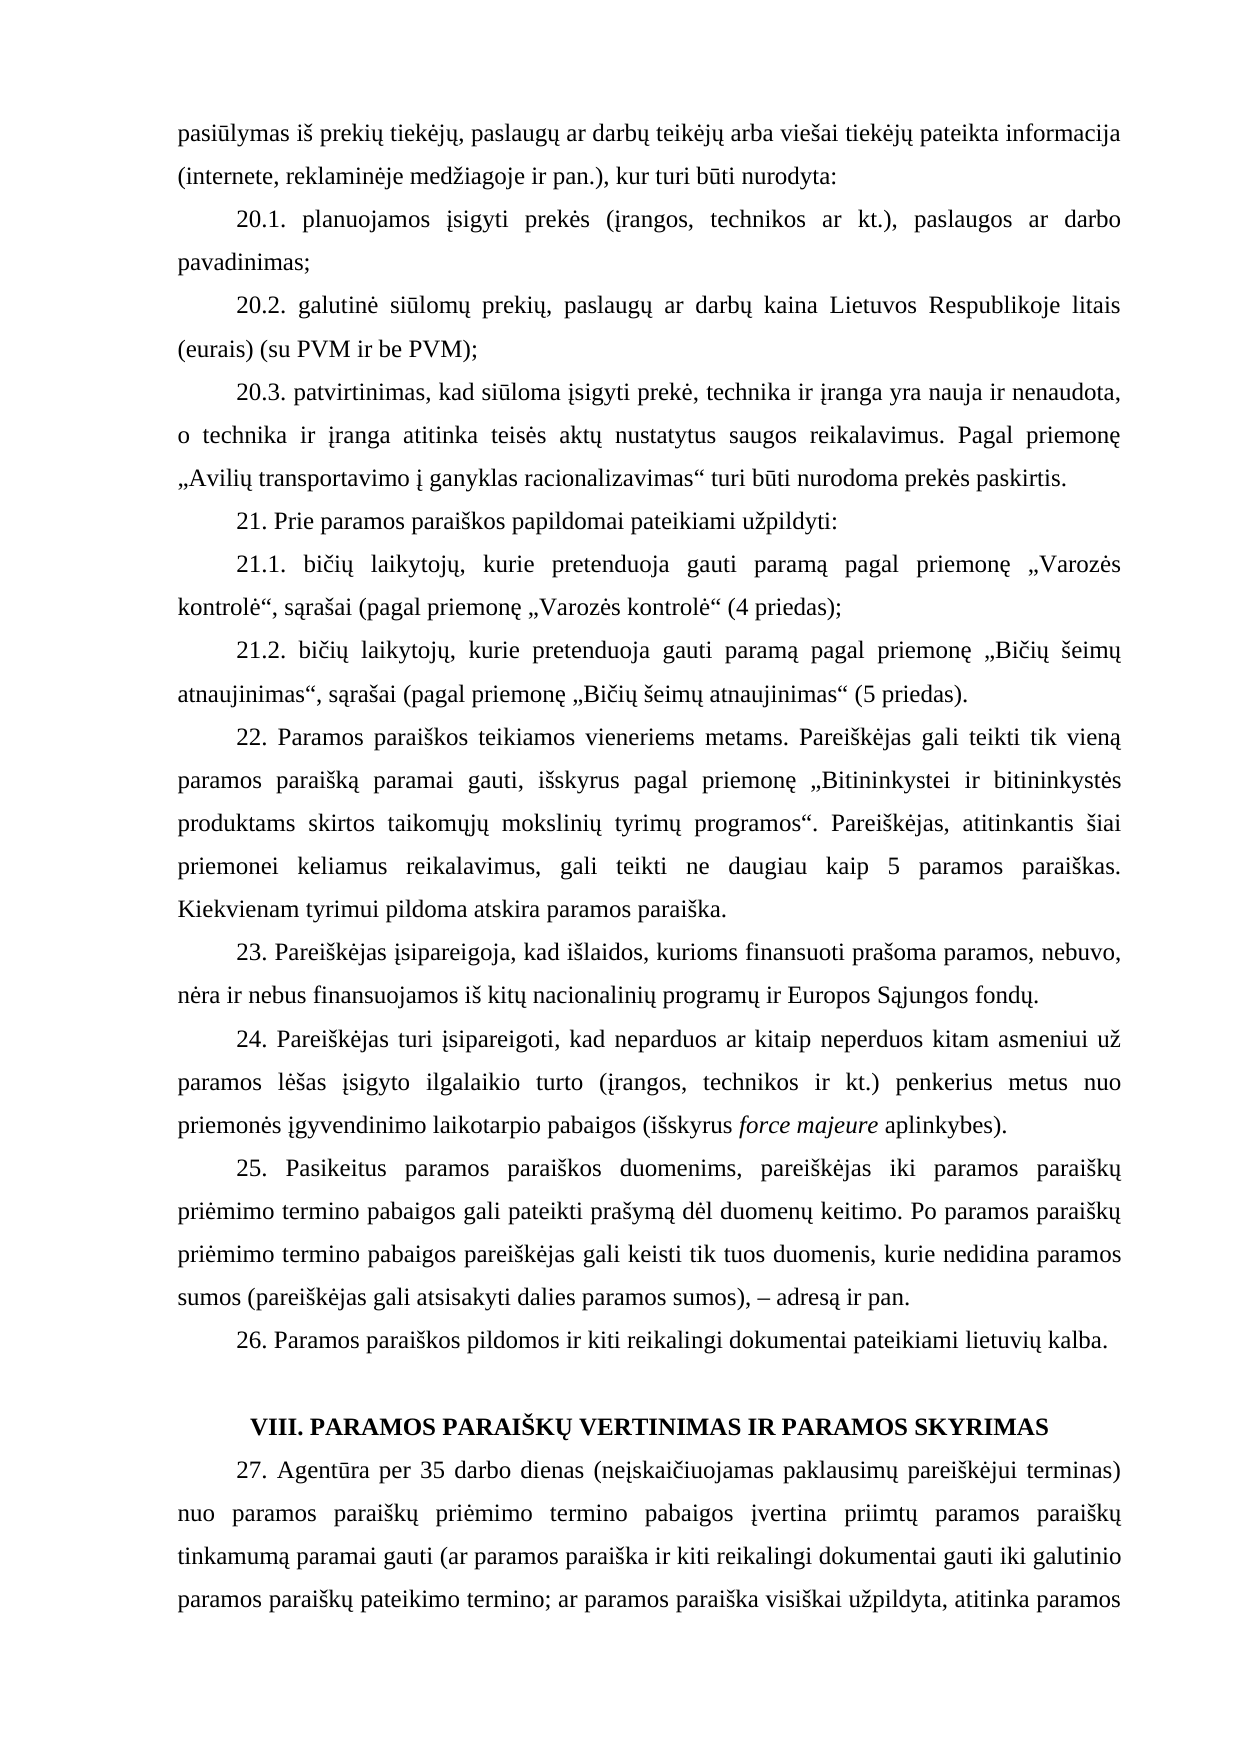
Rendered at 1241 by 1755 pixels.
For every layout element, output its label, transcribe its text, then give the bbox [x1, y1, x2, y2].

text 21. Prie paramos paraiškos papildomai pateikiami užpildyti: [177, 506, 1122, 535]
text 26. Paramos paraiškos pildomos ir kiti reikalingi dokumentai pateikiami lietuvių kalba. [177, 1326, 1122, 1354]
text 20.3. patvirtinimas, kad siūloma įsigyti prekė, technika ir įranga yra nauja ir nenaudota, o technika ir įranga atitinka teisės aktų nustatytus saugos reikalavimus. Pagal priemonę „Avilių transportavimo į ganyklas racionalizavimas“ turi būti nurodoma prekės paskirtis. [177, 377, 1122, 492]
text 20.2. galutinė siūlomų prekių, paslaugų ar darbų kaina Lietuvos Respublikoje litais (eurais) (su PVM ir be PVM); [177, 291, 1122, 362]
text 27. Agentūra per 35 darbo dienas (neįskaičiuojamas paklausimų pareiškėjui terminas) nuo paramos paraiškų priėmimo termino pabaigos įvertina priimtų paramos paraiškų tinkamumą paramai gauti (ar paramos paraiška ir kiti reikalingi dokumentai gauti iki galutinio paramos paraiškų pateikimo termino; ar paramos paraiška visiškai užpildyta, atitinka paramos [177, 1455, 1122, 1613]
text 24. Pareiškėjas turi įsipareigoti, kad neparduos ar kitaip neperduos kitam asmeniui už paramos lėšas įsigyto ilgalaikio turto (įrangos, technikos ir kt.) penkerius metus nuo priemonės įgyvendinimo laikotarpio pabaigos (išskyrus force majeure aplinkybes). [177, 1024, 1122, 1139]
text 20.1. planuojamos įsigyti prekės (įrangos, technikos ar kt.), paslaugos ar darbo pavadinimas; [177, 204, 1122, 276]
text 22. Paramos paraiškos teikiamos vieneriems metams. Pareiškėjas gali teikti tik vieną paramos paraišką paramai gauti, išskyrus pagal priemonę „Bitininkystei ir bitininkystės produktams skirtos taikomųjų mokslinių tyrimų programos“. Pareiškėjas, atitinkantis šiai priemonei keliamus reikalavimus, gali teikti ne daugiau kaip 5 paramos paraiškas. Kiekvienam tyrimui pildoma atskira paramos paraiška. [177, 722, 1122, 923]
text 23. Pareiškėjas įsipareigoja, kad išlaidos, kurioms finansuoti prašoma paramos, nebuvo, nėra ir nebus finansuojamos iš kitų nacionalinių programų ir Europos Sąjungos fondų. [177, 937, 1122, 1009]
text 25. Pasikeitus paramos paraiškos duomenims, pareiškėjas iki paramos paraiškų priėmimo termino pabaigos gali pateikti prašymą dėl duomenų keitimo. Po paramos paraiškų priėmimo termino pabaigos pareiškėjas gali keisti tik tuos duomenis, kurie nedidina paramos sumos (pareiškėjas gali atsisakyti dalies paramos sumos), – adresą ir pan. [177, 1153, 1122, 1311]
text 21.2. bičių laikytojų, kurie pretenduoja gauti paramą pagal priemonę „Bičių šeimų atnaujinimas“, sąrašai (pagal priemonę „Bičių šeimų atnaujinimas“ (5 priedas). [177, 636, 1122, 707]
text 21.1. bičių laikytojų, kurie pretenduoja gauti paramą pagal priemonę „Varozės kontrolė“, sąrašai (pagal priemonę „Varozės kontrolė“ (4 priedas); [177, 549, 1122, 621]
text VIII. PARAMOS PARAIŠKŲ VERTINIMAS IR PARAMOS SKYRIMAS [177, 1412, 1122, 1441]
text pasiūlymas iš prekių tiekėjų, paslaugų ar darbų teikėjų arba viešai tiekėjų pateikta informacija (internete, reklaminėje medžiagoje ir pan.), kur turi būti nurodyta: [177, 118, 1122, 190]
